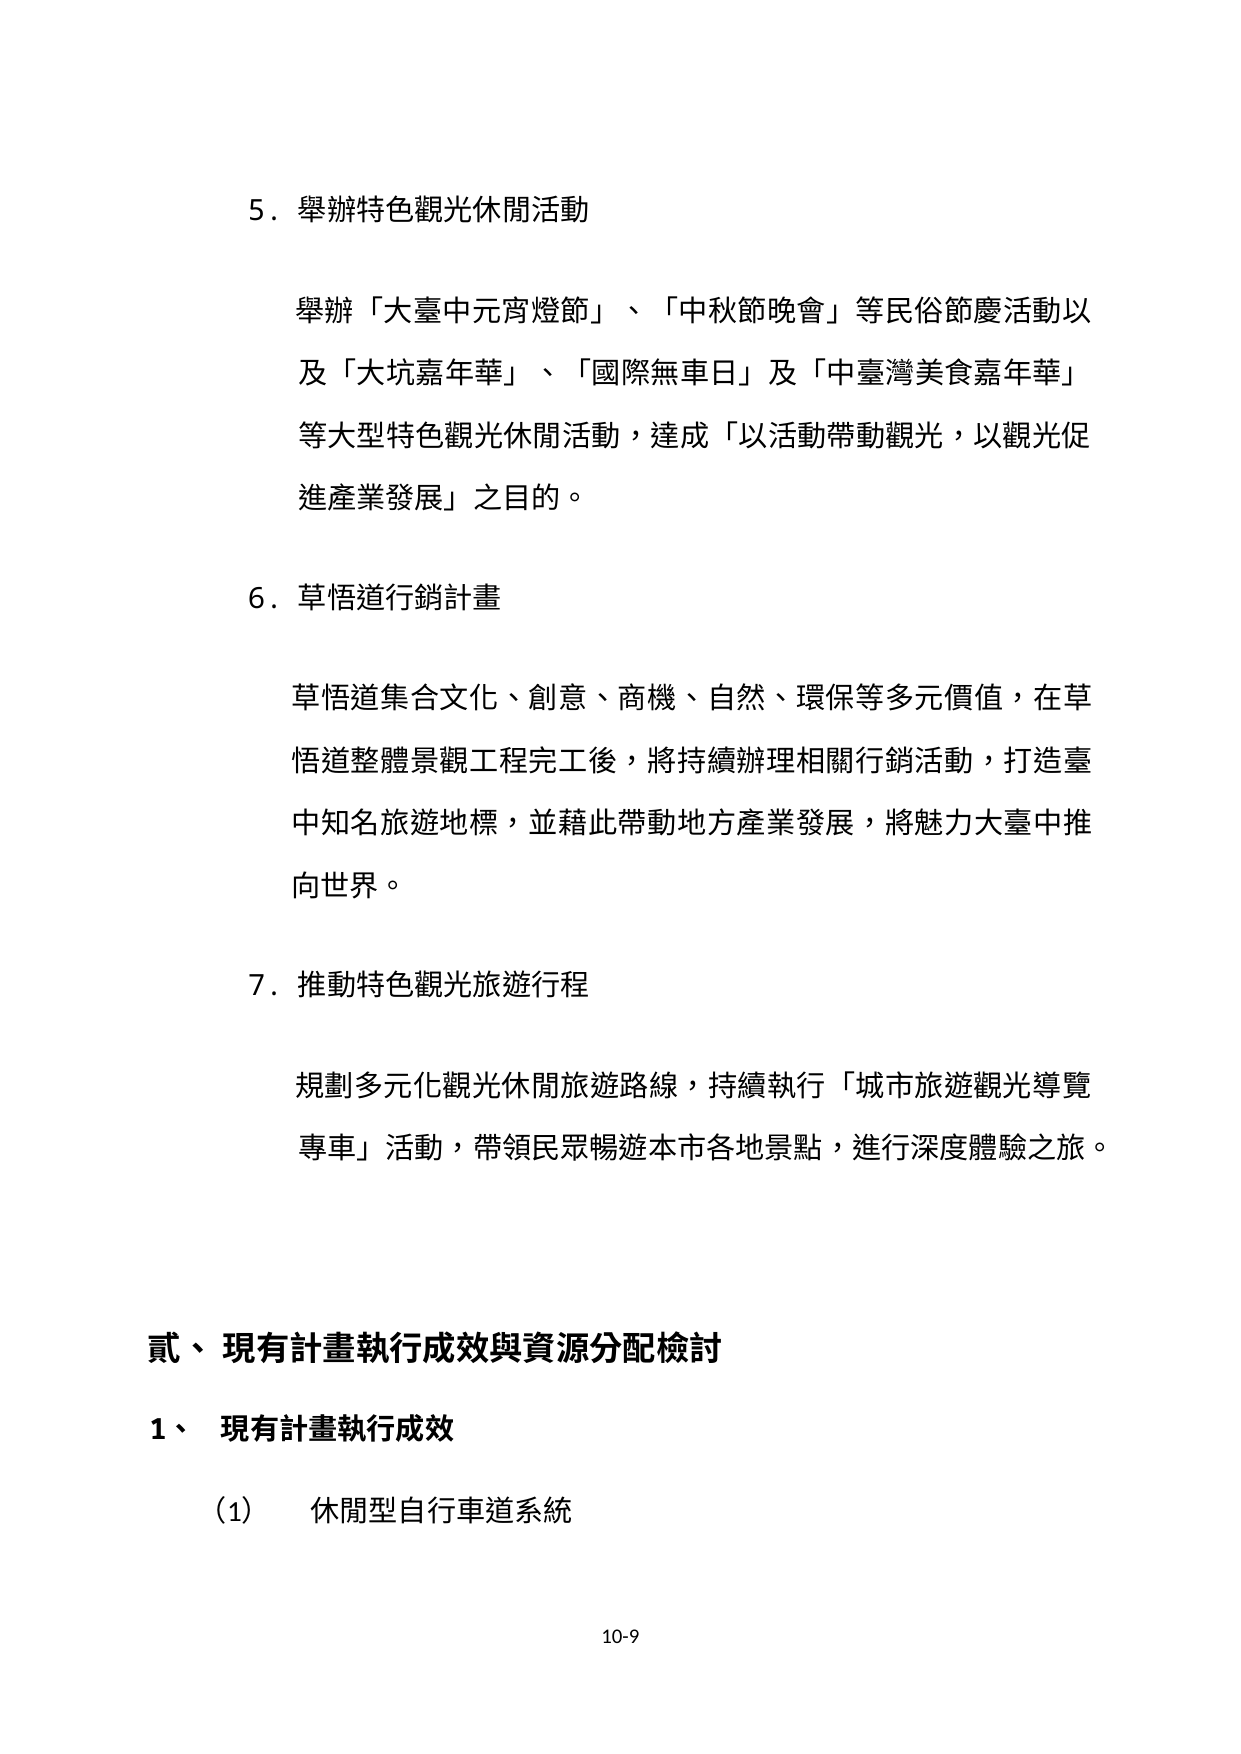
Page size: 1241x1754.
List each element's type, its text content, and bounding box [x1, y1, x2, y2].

list 現有計畫執行成效 [149, 1385, 1092, 1448]
text 草悟道集合文化、創意、商機、自然、環保等多元價值，在草悟道整體景觀工程完工後，將持續辦理相關行銷活動，打造臺中知名旅遊地標，並藉此帶動地方產業發展，將魅力大臺中推向世界。 [291, 654, 1092, 904]
list 休閒型自行車道系統 [198, 1467, 1092, 1529]
list 舉辦特色觀光休閒活動 [248, 167, 1092, 229]
text 舉辦「大臺中元宵燈節」、「中秋節晚會」等民俗節慶活動以及「大坑嘉年華」、「國際無車日」及「中臺灣美食嘉年華」等大型特色觀光休閒活動，達成「以活動帶動觀光，以觀光促進產業發展」之目的。 [295, 267, 1092, 517]
list 草悟道行銷計畫 [248, 554, 1092, 617]
list 現有計畫執行成效與資源分配檢討 [148, 1304, 1092, 1367]
list 推動特色觀光旅遊行程 [248, 942, 1092, 1004]
text 規劃多元化觀光休閒旅遊路線，持續執行「城市旅遊觀光導覽專車」活動，帶領民眾暢遊本市各地景點，進行深度體驗之旅。 [295, 1042, 1092, 1167]
